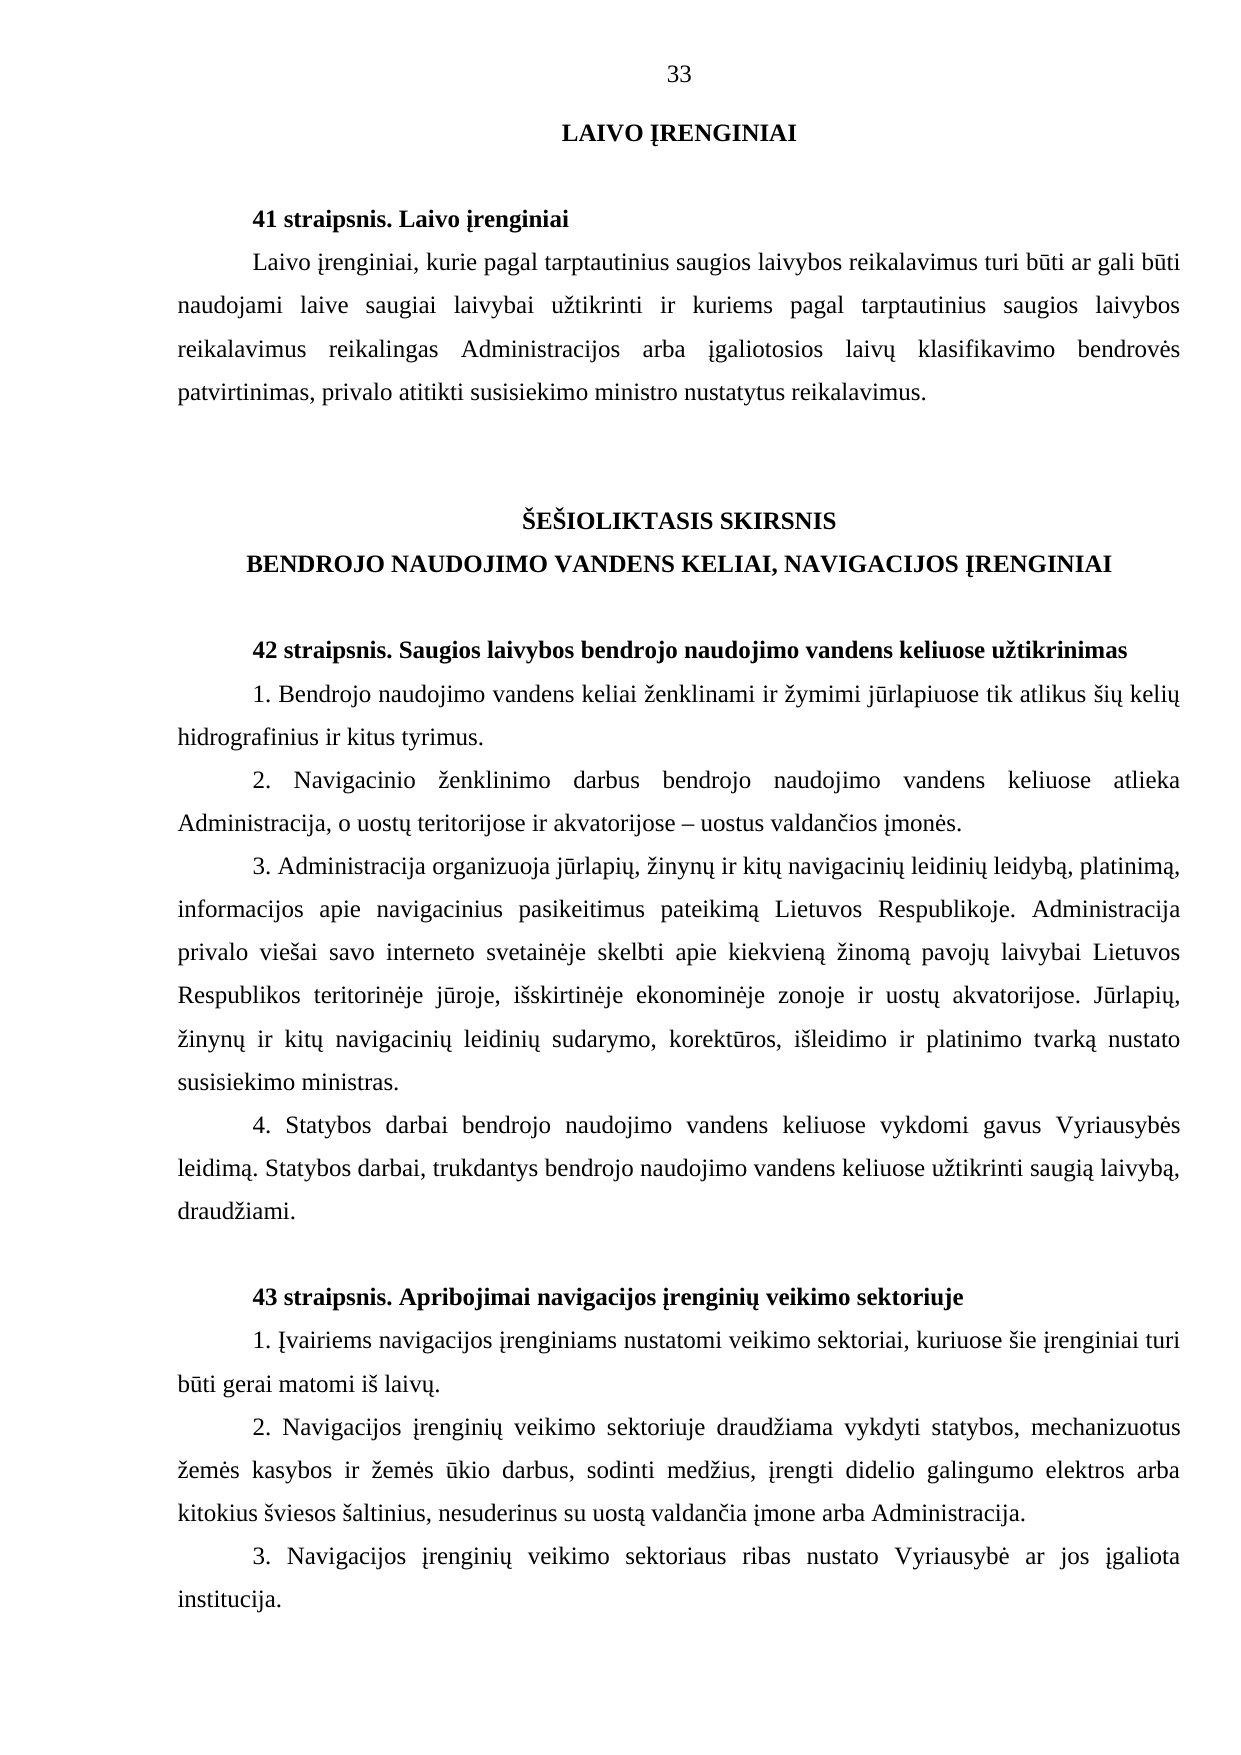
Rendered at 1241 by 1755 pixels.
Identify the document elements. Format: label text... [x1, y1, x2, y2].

text 3. Navigacijos įrenginių veikimo sektoriaus ribas nustato Vyriausybė ar jos įgaliota institucija. [177, 1541, 1181, 1613]
text 43 straipsnis. Apribojimai navigacijos įrenginių veikimo sektoriuje [177, 1282, 1181, 1311]
text 2. Navigacijos įrenginių veikimo sektoriuje draudžiama vykdyti statybos, mechanizuotus žemės kasybos ir žemės ūkio darbus, sodinti medžius, įrengti didelio galingumo elektros arba kitokius šviesos šaltinius, nesuderinus su uostą valdančia įmone arba Administracija. [177, 1412, 1181, 1527]
text 3. Administracija organizuoja jūrlapių, žinynų ir kitų navigacinių leidinių leidybą, platinimą, informacijos apie navigacinius pasikeitimus pateikimą Lietuvos Respublikoje. Administracija privalo viešai savo interneto svetainėje skelbti apie kiekvieną žinomą pavojų laivybai Lietuvos Respublikos teritorinėje jūroje, išskirtinėje ekonominėje zonoje ir uostų akvatorijose. Jūrlapių, žinynų ir kitų navigacinių leidinių sudarymo, korektūros, išleidimo ir platinimo tvarką nustato susisiekimo ministras. [177, 851, 1181, 1096]
text 1. Įvairiems navigacijos įrenginiams nustatomi veikimo sektoriai, kuriuose šie įrenginiai turi būti gerai matomi iš laivų. [177, 1326, 1181, 1397]
text LAIVO ĮRENGINIAI [177, 118, 1181, 147]
text 41 straipsnis. Laivo įrenginiai [177, 204, 1181, 233]
text 1. Bendrojo naudojimo vandens keliai ženklinami ir žymimi jūrlapiuose tik atlikus šių kelių hidrografinius ir kitus tyrimus. [177, 679, 1181, 751]
text 2. Navigacinio ženklinimo darbus bendrojo naudojimo vandens keliuose atlieka Administracija, o uostų teritorijose ir akvatorijose – uostus valdančios įmonės. [177, 765, 1181, 837]
text BENDROJO NAUDOJIMO VANDENS KELIAI, NAVIGACIJOS ĮRENGINIAI [177, 549, 1181, 578]
text ŠEŠIOLIKTASIS SKIRSNIS [177, 506, 1181, 535]
text Laivo įrenginiai, kurie pagal tarptautinius saugios laivybos reikalavimus turi būti ar gali būti naudojami laive saugiai laivybai užtikrinti ir kuriems pagal tarptautinius saugios laivybos reikalavimus reikalingas Administracijos arba įgaliotosios laivų klasifikavimo bendrovės patvirtinimas, privalo atitikti susisiekimo ministro nustatytus reikalavimus. [177, 247, 1181, 406]
text 4. Statybos darbai bendrojo naudojimo vandens keliuose vykdomi gavus Vyriausybės leidimą. Statybos darbai, trukdantys bendrojo naudojimo vandens keliuose užtikrinti saugią laivybą, draudžiami. [177, 1110, 1181, 1225]
text 42 straipsnis. Saugios laivybos bendrojo naudojimo vandens keliuose užtikrinimas [252, 636, 1181, 664]
